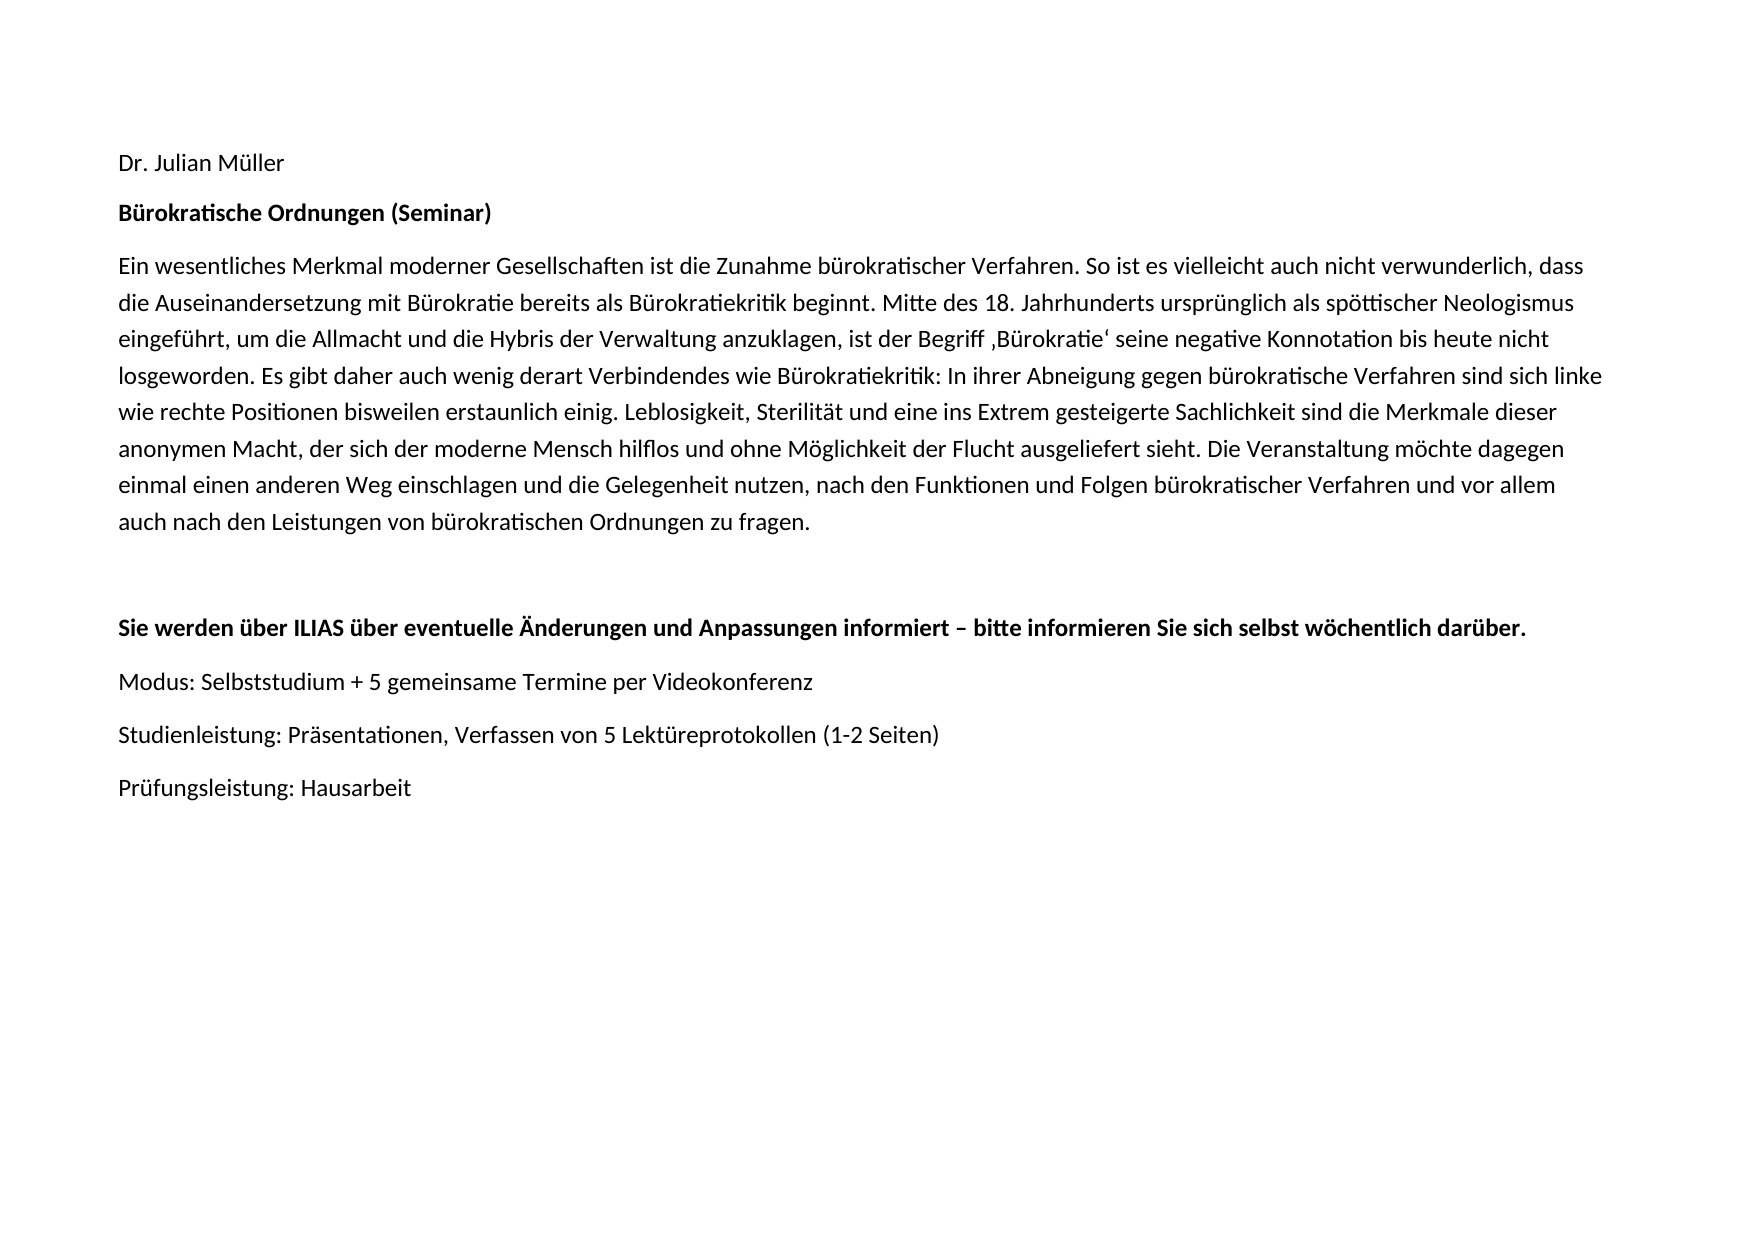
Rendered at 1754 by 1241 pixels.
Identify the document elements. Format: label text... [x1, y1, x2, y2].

text Bürokratische Ordnungen (Seminar) [118, 197, 1606, 227]
text Ein wesentliches Merkmal moderner Gesellschaften ist die Zunahme bürokratischer Verfahren. So ist es vielleicht auch nicht verwunderlich, dass die Auseinandersetzung mit Bürokratie bereits als Bürokratiekritik beginnt. Mitte des 18. Jahrhunderts ursprünglich als spöttischer Neologismus eingeführt, um die Allmacht und die Hybris der Verwaltung anzuklagen, ist der Begriff ‚Bürokratie‘ seine negative Konnotation bis heute nicht losgeworden. Es gibt daher auch wenig derart Verbindendes wie Bürokratiekritik: In ihrer Abneigung gegen bürokratische Verfahren sind sich linke wie rechte Positionen bisweilen erstaunlich einig. Leblosigkeit, Sterilität und eine ins Extrem gesteigerte Sachlichkeit sind die Merkmale dieser anonymen Macht, der sich der moderne Mensch hilflos und ohne Möglichkeit der Flucht ausgeliefert sieht. Die Veranstaltung möchte dagegen einmal einen anderen Weg einschlagen und die Gelegenheit nutzen, nach den Funktionen und Folgen bürokratischer Verfahren und vor allem auch nach den Leistungen von bürokratischen Ordnungen zu fragen. [118, 250, 1606, 537]
text Studienleistung: Präsentationen, Verfassen von 5 Lektüreprotokollen (1-2 Seiten) [118, 719, 1606, 749]
text Prüfungsleistung: Hausarbeit [118, 772, 1606, 803]
text Modus: Selbststudium + 5 gemeinsame Termine per Videokonferenz [118, 666, 1606, 696]
text Sie werden über ILIAS über eventuelle Änderungen und Anpassungen informiert – bitte informieren Sie sich selbst wöchentlich darüber. [118, 612, 1606, 643]
text Dr. Julian Müller [118, 148, 1606, 178]
